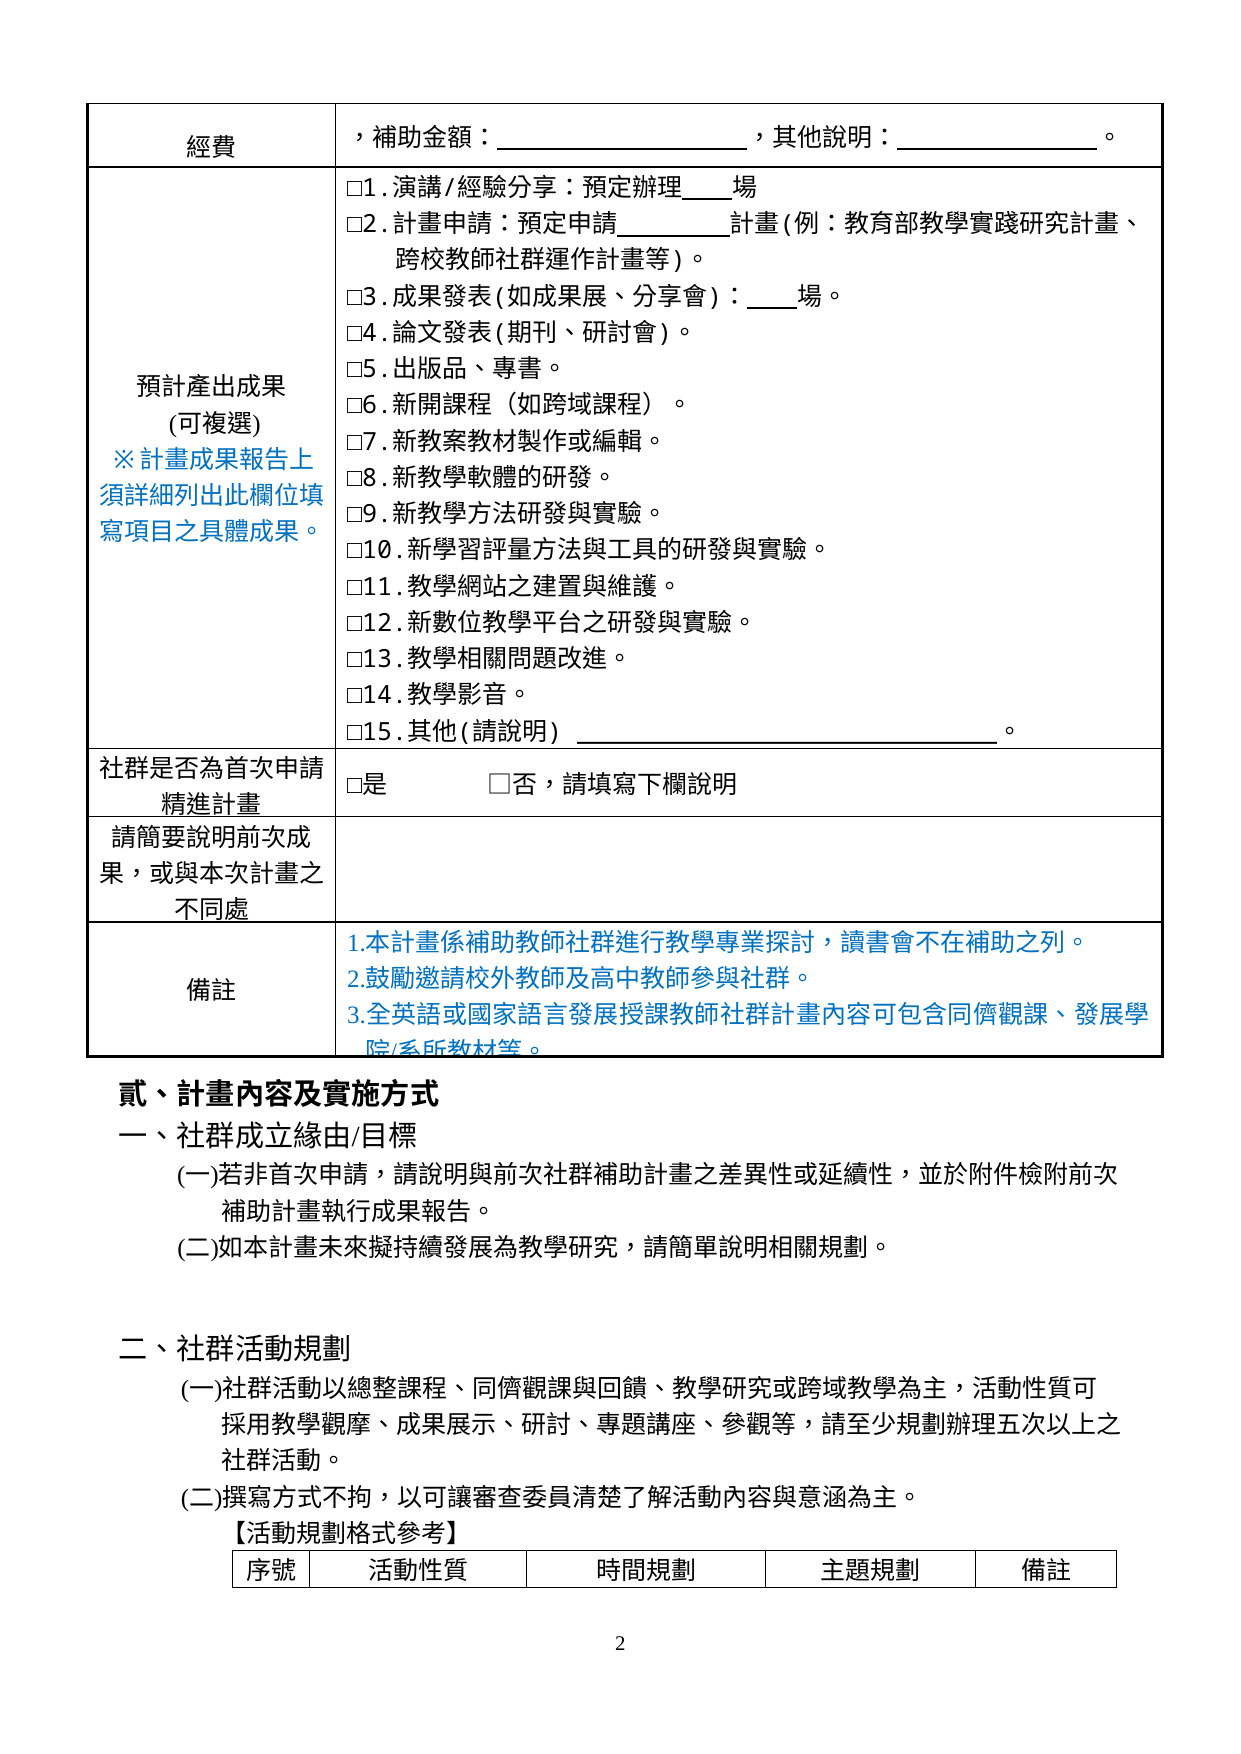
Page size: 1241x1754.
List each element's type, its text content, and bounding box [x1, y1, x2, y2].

table_header 主題規劃 [766, 1551, 975, 1587]
table_header 時間規劃 [527, 1551, 765, 1587]
table_cell [1164, 921, 1169, 1055]
text (一)社群活動以總整課程、同儕觀課與回饋、教學研究或跨域教學為主，活動性質可採用教學觀摩、成果展示、研討、專題講座、參觀等，請至少規劃辦理五次以上之社群活動。 [181, 1368, 1122, 1477]
text (二)如本計畫未來擬持續發展為教學研究，請簡單說明相關規劃。 [177, 1227, 1122, 1264]
text (一)若非首次申請，請說明與前次社群補助計畫之差異性或延續性，並於附件檢附前次補助計畫執行成果報告。 [177, 1155, 1122, 1227]
text 一、社群成立緣由/目標 [118, 1113, 1122, 1155]
table_header 備註 [976, 1551, 1116, 1587]
text (二)撰寫方式不拘，以可讓審查委員清楚了解活動內容與意涵為主。 [181, 1477, 1122, 1513]
table_cell 預計產出成果 (可複選) ※計畫成果報告上須詳細列出此欄位填寫項目之具體成果。 [89, 168, 335, 747]
table_header 序號 [233, 1551, 309, 1587]
table_cell 備註 [89, 923, 335, 1055]
table_cell [1164, 103, 1169, 166]
table_cell 請簡要說明前次成果，或與本次計畫之不同處 [89, 817, 335, 921]
table_cell [1164, 816, 1169, 921]
text 貳、計畫內容及實施方式 [118, 1070, 1122, 1113]
table_cell 經費 [89, 104, 335, 166]
table_cell 1.本計畫係補助教師社群進行教學專業探討，讀書會不在補助之列。 2.鼓勵邀請校外教師及高中教師參與社群。 3.全英語或國家語言發展授課教師社群計畫內容可包含同儕觀課、發展學院/系所教材等。 [336, 923, 1161, 1055]
table_cell [1164, 166, 1169, 747]
text 二、社群活動規劃 [118, 1326, 1122, 1368]
table_cell [1164, 748, 1169, 816]
table_cell ，補助金額： ，其他說明： 。 [336, 104, 1161, 166]
table_cell □1.演講/經驗分享：預定辦理 場 □2.計畫申請：預定申請 計畫(例：教育部教學實踐研究計畫、跨校教師社群運作計畫等)。 □3.成果發表(如成果展、分享會)： 場。 □4.論文發表(期刊、研討會)。 □5.出版品、專書。 □6.新開課程（如跨域課程）。 □7.新教案教材製作或編輯。 □8.新教學軟體的研發。 □9.新教學方法研發與實驗。 □10.新學習評量方法與工具的研發與實驗。 □11.教學網站之建置與維護。 □12.新數位教學平台之研發與實驗。 □13.教學相關問題改進。 □14.教學影音。 □15.其他(請說明) ____________________________。 [336, 168, 1161, 747]
table_header 活動性質 [310, 1551, 526, 1587]
text 【活動規劃格式參考】 [221, 1513, 1122, 1549]
table_cell 社群是否為首次申請精進計畫 [89, 749, 335, 816]
table_cell □是 □否，請填寫下欄說明 [336, 749, 1161, 816]
table_cell [336, 817, 1161, 921]
